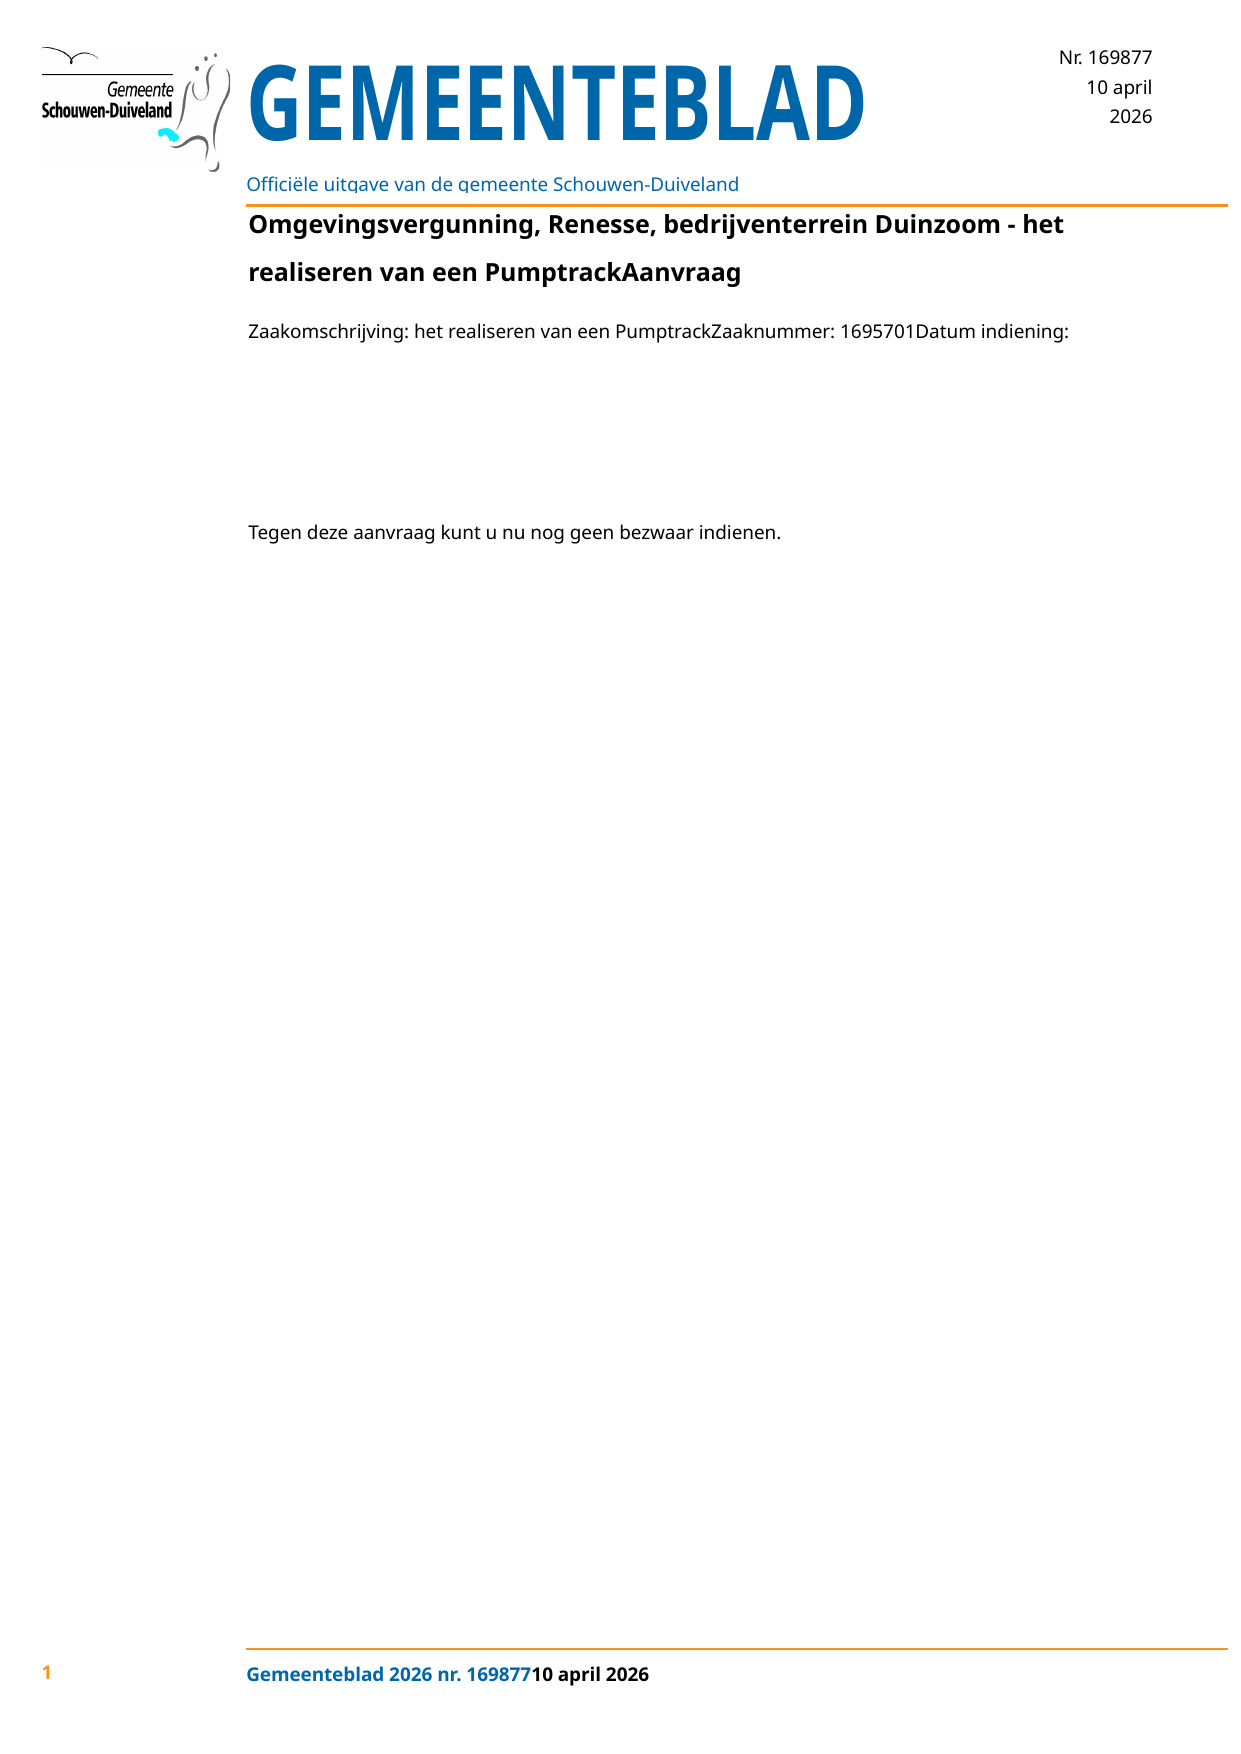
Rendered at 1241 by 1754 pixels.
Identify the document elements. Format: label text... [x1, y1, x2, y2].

text Omgevingsvergunning, Renesse, bedrijventerrein Duinzoom - het realiseren van een PumptrackAanvraag [248, 207, 1152, 288]
text Tegen deze aanvraag kunt u nu nog geen bezwaar indienen. [248, 519, 1152, 545]
picture [41, 47, 231, 172]
text Zaakomschrijving: het realiseren van een PumptrackZaaknummer: 1695701Datum indiening: [248, 318, 1152, 344]
